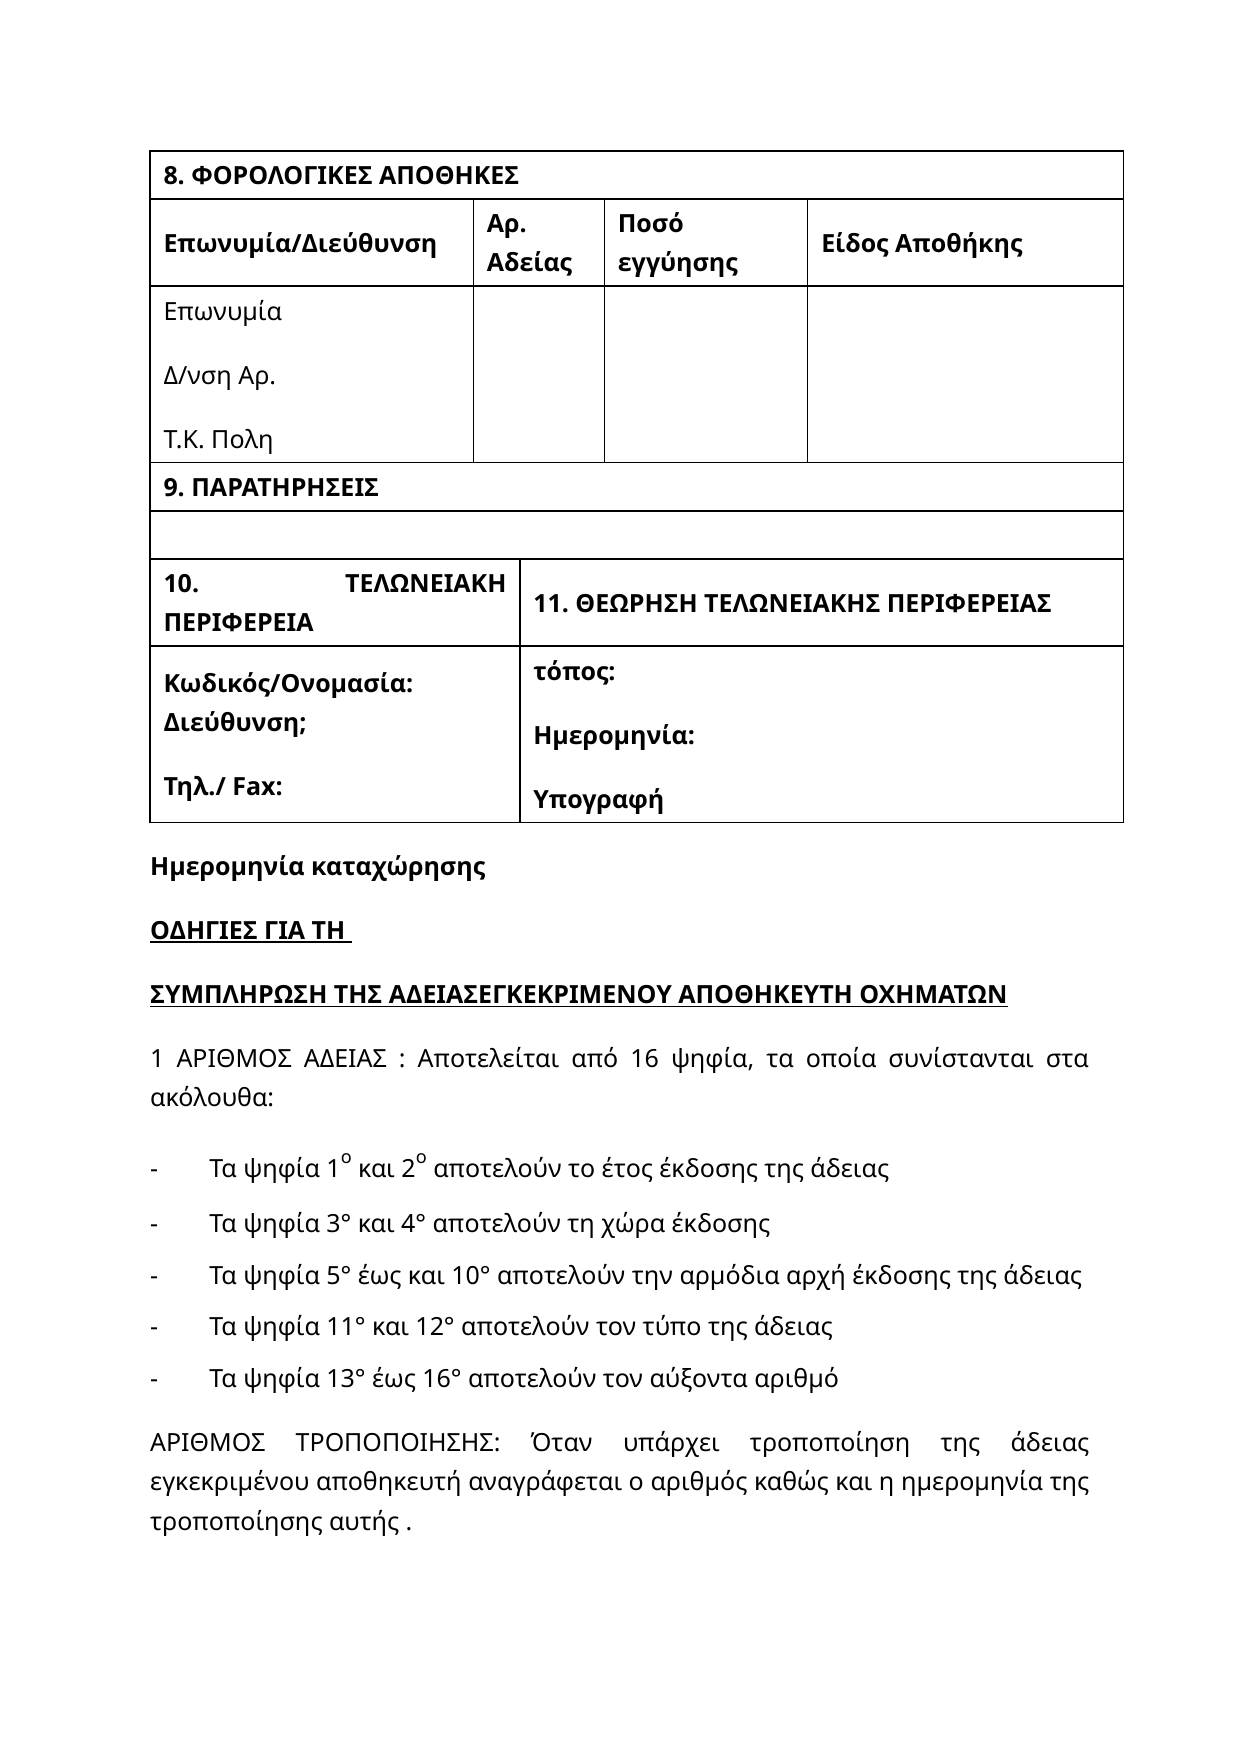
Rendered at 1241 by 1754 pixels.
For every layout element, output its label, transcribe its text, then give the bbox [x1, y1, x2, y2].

text Ημερομηνία καταχώρησης [150, 848, 1090, 882]
list - Τα ψηφία 11° και 12° αποτελούν τον τύπο της άδειας [150, 1309, 1090, 1343]
table_cell [605, 287, 807, 462]
table_cell 9. ΠΑΡΑΤΗΡΗΣΕΙΣ [151, 463, 1123, 510]
table_cell 8. ΦΟΡΟΛΟΓΙΚΕΣ ΑΠΟΘΗΚΕΣ [151, 152, 1123, 198]
table_cell 10. ΤΕΛΩΝΕΙΑΚΗ ΠΕΡΙΦΕΡΕΙΑ [151, 560, 519, 645]
table_cell Κωδικός/Ονομασία: Διεύθυνση; Τηλ./ Fax: [151, 647, 519, 822]
text ΑΡΙΘΜΟΣ ΤΡΟΠΟΠΟΙΗΣΗΣ: Όταν υπάρχει τροποποίηση της άδειας εγκεκριμένου αποθηκευτή αναγράφεται ο αριθμός καθώς και η ημερομηνία της τροποποίησης αυτής . [150, 1425, 1090, 1537]
table_cell Ποσό εγγύησης [605, 200, 807, 285]
table_cell [151, 512, 1123, 558]
text ΟΔΗΓΙΕΣ ΓΙΑ TH [150, 913, 1090, 947]
table_cell τόπος: Ημερομηνία: Υπογραφή [521, 647, 1123, 822]
list - Τα ψηφία 3° και 4° αποτελούν τη χώρα έκδοσης [150, 1206, 1090, 1240]
text ΣΥΜΠΛΗΡΩΣΗ ΤΗΣ ΑΔΕΙΑΣΕΓΚΕΚΡΙΜΕΝΟΥ ΑΠΟΘΗΚΕΥΤΗ ΟΧΗΜΑΤΩΝ [150, 977, 1090, 1011]
table_cell 11. ΘΕΩΡΗΣΗ ΤΕΛΩΝΕΙΑΚΗΣ ΠΕΡΙΦΕΡΕΙΑΣ [521, 560, 1123, 645]
list - Τα ψηφία 13° έως 16° αποτελούν τον αύξοντα αριθμό [150, 1361, 1090, 1395]
list - Τα ψηφία 5° έως και 10° αποτελούν την αρμόδια αρχή έκδοσης της άδειας [150, 1257, 1090, 1291]
text 1 ΑΡΙΘΜΟΣ ΑΔΕΙΑΣ : Αποτελείται από 16 ψηφία, τα οποία συνίστανται στα ακόλουθα: [150, 1041, 1090, 1114]
table_cell Επωνυμία Δ/νση Αρ. Τ.Κ. Πολη [151, 287, 473, 462]
table_cell Επωνυμία/Διεύθυνση [151, 200, 473, 285]
list - Τα ψηφία 1ο και 2ο αποτελούν το έτος έκδοσης της άδειας [150, 1144, 1090, 1187]
table_cell Είδος Αποθήκης [808, 200, 1123, 285]
table_cell Αρ. Αδείας [474, 200, 604, 285]
table_cell [474, 287, 604, 462]
table_cell [808, 287, 1123, 462]
